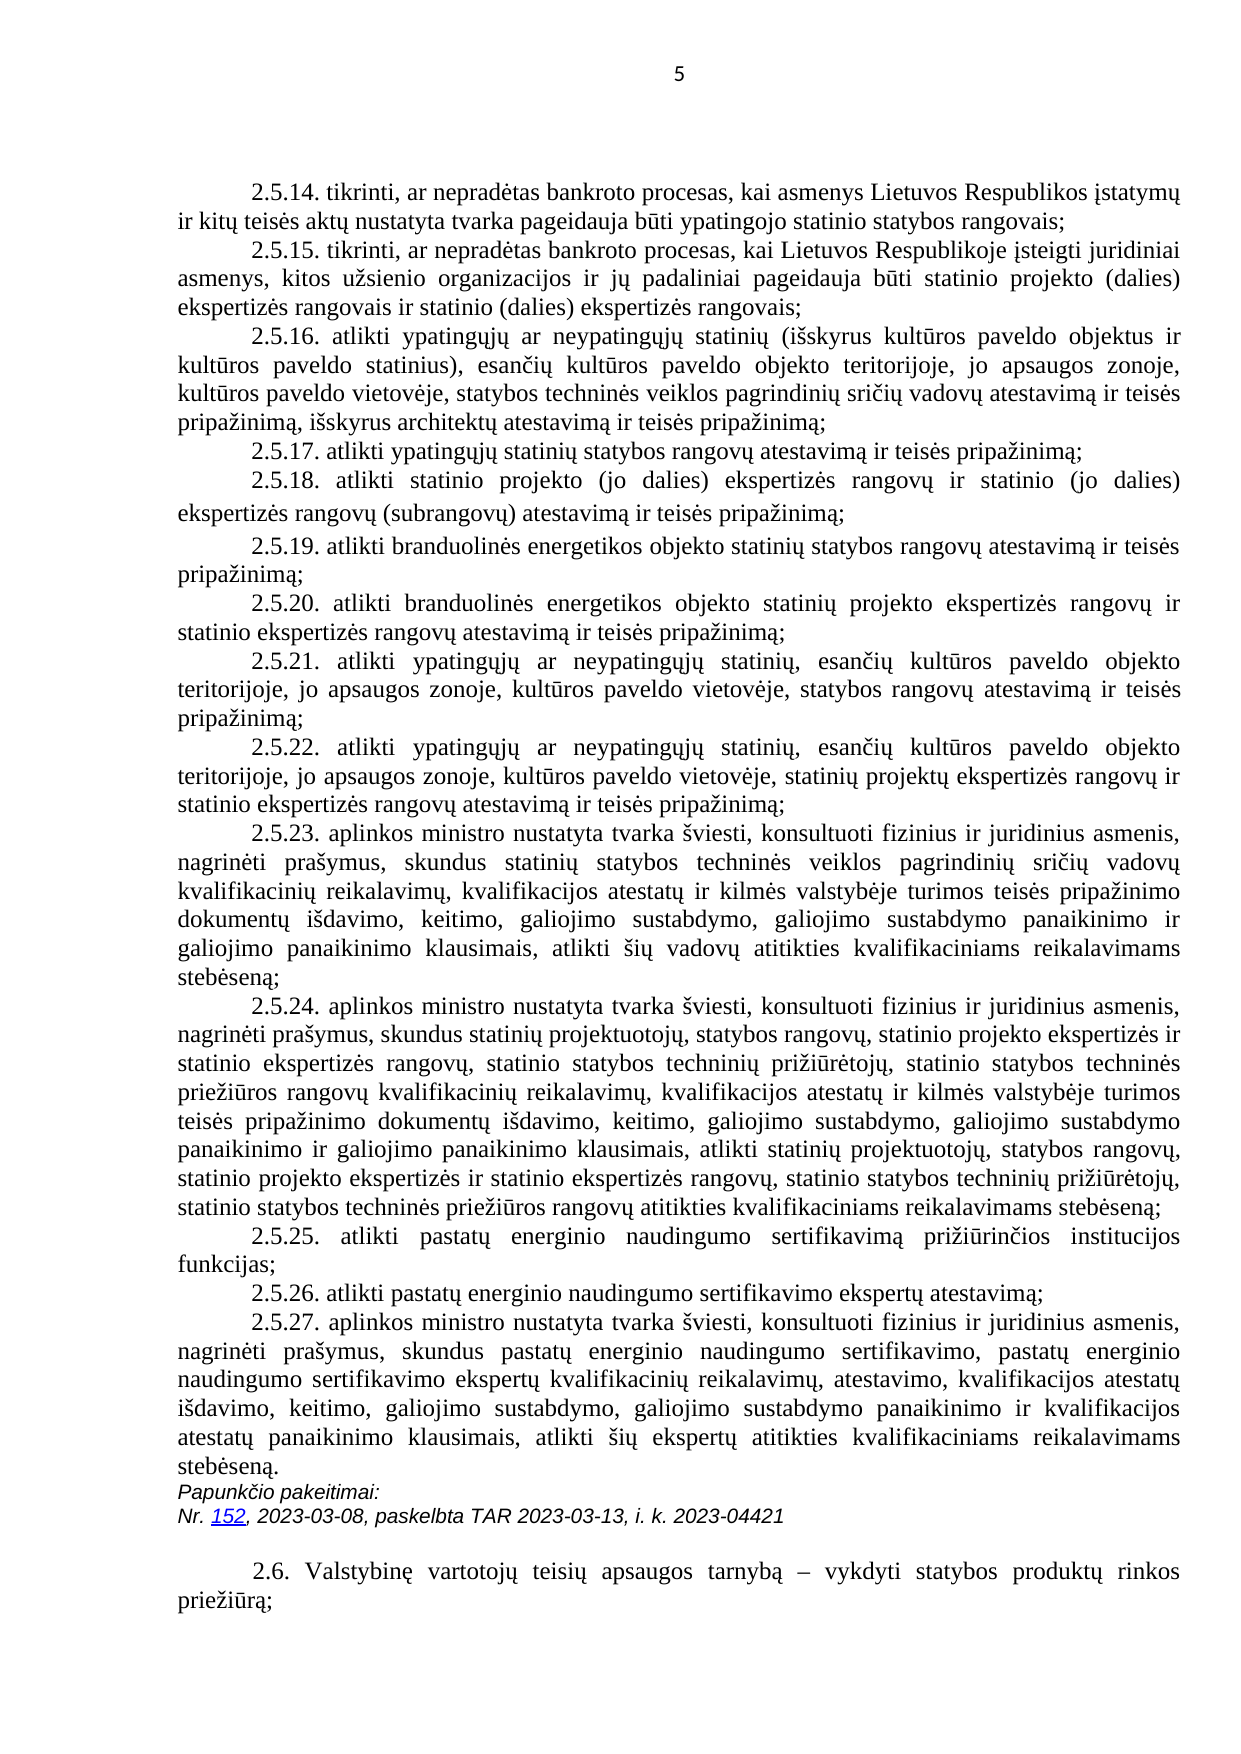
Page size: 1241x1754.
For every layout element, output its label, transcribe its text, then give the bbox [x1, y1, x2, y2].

text 2.5.27. aplinkos ministro nustatyta tvarka šviesti, konsultuoti fizinius ir juridinius asmenis, nagrinėti prašymus, skundus pastatų energinio naudingumo sertifikavimo, pastatų energinio naudingumo sertifikavimo ekspertų kvalifikacinių reikalavimų, atestavimo, kvalifikacijos atestatų išdavimo, keitimo, galiojimo sustabdymo, galiojimo sustabdymo panaikinimo ir kvalifikacijos atestatų panaikinimo klausimais, atlikti šių ekspertų atitikties kvalifikaciniams reikalavimams stebėseną. [177, 1307, 1181, 1479]
text 2.5.26. atlikti pastatų energinio naudingumo sertifikavimo ekspertų atestavimą; [177, 1278, 1181, 1307]
text 2.5.14. tikrinti, ar nepradėtas bankroto procesas, kai asmenys Lietuvos Respublikos įstatymų ir kitų teisės aktų nustatyta tvarka pageidauja būti ypatingojo statinio statybos rangovais; [177, 177, 1181, 235]
text 2.5.23. aplinkos ministro nustatyta tvarka šviesti, konsultuoti fizinius ir juridinius asmenis, nagrinėti prašymus, skundus statinių statybos techninės veiklos pagrindinių sričių vadovų kvalifikacinių reikalavimų, kvalifikacijos atestatų ir kilmės valstybėje turimos teisės pripažinimo dokumentų išdavimo, keitimo, galiojimo sustabdymo, galiojimo sustabdymo panaikinimo ir galiojimo panaikinimo klausimais, atlikti šių vadovų atitikties kvalifikaciniams reikalavimams stebėseną; [177, 818, 1181, 991]
text 2.5.25. atlikti pastatų energinio naudingumo sertifikavimą prižiūrinčios institucijos funkcijas; [177, 1221, 1181, 1278]
text 2.5.17. atlikti ypatingųjų statinių statybos rangovų atestavimą ir teisės pripažinimą; [177, 436, 1181, 465]
text 2.5.16. atlikti ypatingųjų ar neypatingųjų statinių (išskyrus kultūros paveldo objektus ir kultūros paveldo statinius), esančių kultūros paveldo objekto teritorijoje, jo apsaugos zonoje, kultūros paveldo vietovėje, statybos techninės veiklos pagrindinių sričių vadovų atestavimą ir teisės pripažinimą, išskyrus architektų atestavimą ir teisės pripažinimą; [177, 321, 1181, 436]
text 2.6. Valstybinę vartotojų teisių apsaugos tarnybą – vykdyti statybos produktų rinkos priežiūrą; [177, 1556, 1181, 1614]
text 2.5.19. atlikti branduolinės energetikos objekto statinių statybos rangovų atestavimą ir teisės pripažinimą; [177, 531, 1181, 588]
text Nr. 152, 2023-03-08, paskelbta TAR 2023-03-13, i. k. 2023-04421 [177, 1503, 1181, 1527]
text 2.5.24. aplinkos ministro nustatyta tvarka šviesti, konsultuoti fizinius ir juridinius asmenis, nagrinėti prašymus, skundus statinių projektuotojų, statybos rangovų, statinio projekto ekspertizės ir statinio ekspertizės rangovų, statinio statybos techninių prižiūrėtojų, statinio statybos techninės priežiūros rangovų kvalifikacinių reikalavimų, kvalifikacijos atestatų ir kilmės valstybėje turimos teisės pripažinimo dokumentų išdavimo, keitimo, galiojimo sustabdymo, galiojimo sustabdymo panaikinimo ir galiojimo panaikinimo klausimais, atlikti statinių projektuotojų, statybos rangovų, statinio projekto ekspertizės ir statinio ekspertizės rangovų, statinio statybos techninių prižiūrėtojų, statinio statybos techninės priežiūros rangovų atitikties kvalifikaciniams reikalavimams stebėseną; [177, 991, 1181, 1221]
text Papunkčio pakeitimai: [177, 1479, 1181, 1503]
text 2.5.18. atlikti statinio projekto (jo dalies) ekspertizės rangovų ir statinio (jo dalies) ekspertizės rangovų (subrangovų) atestavimą ir teisės pripažinimą; [177, 465, 1181, 526]
text 2.5.20. atlikti branduolinės energetikos objekto statinių projekto ekspertizės rangovų ir statinio ekspertizės rangovų atestavimą ir teisės pripažinimą; [177, 588, 1181, 646]
text 2.5.15. tikrinti, ar nepradėtas bankroto procesas, kai Lietuvos Respublikoje įsteigti juridiniai asmenys, kitos užsienio organizacijos ir jų padaliniai pageidauja būti statinio projekto (dalies) ekspertizės rangovais ir statinio (dalies) ekspertizės rangovais; [177, 235, 1181, 321]
text 2.5.21. atlikti ypatingųjų ar neypatingųjų statinių, esančių kultūros paveldo objekto teritorijoje, jo apsaugos zonoje, kultūros paveldo vietovėje, statybos rangovų atestavimą ir teisės pripažinimą; [177, 646, 1181, 732]
text 2.5.22. atlikti ypatingųjų ar neypatingųjų statinių, esančių kultūros paveldo objekto teritorijoje, jo apsaugos zonoje, kultūros paveldo vietovėje, statinių projektų ekspertizės rangovų ir statinio ekspertizės rangovų atestavimą ir teisės pripažinimą; [177, 732, 1181, 818]
